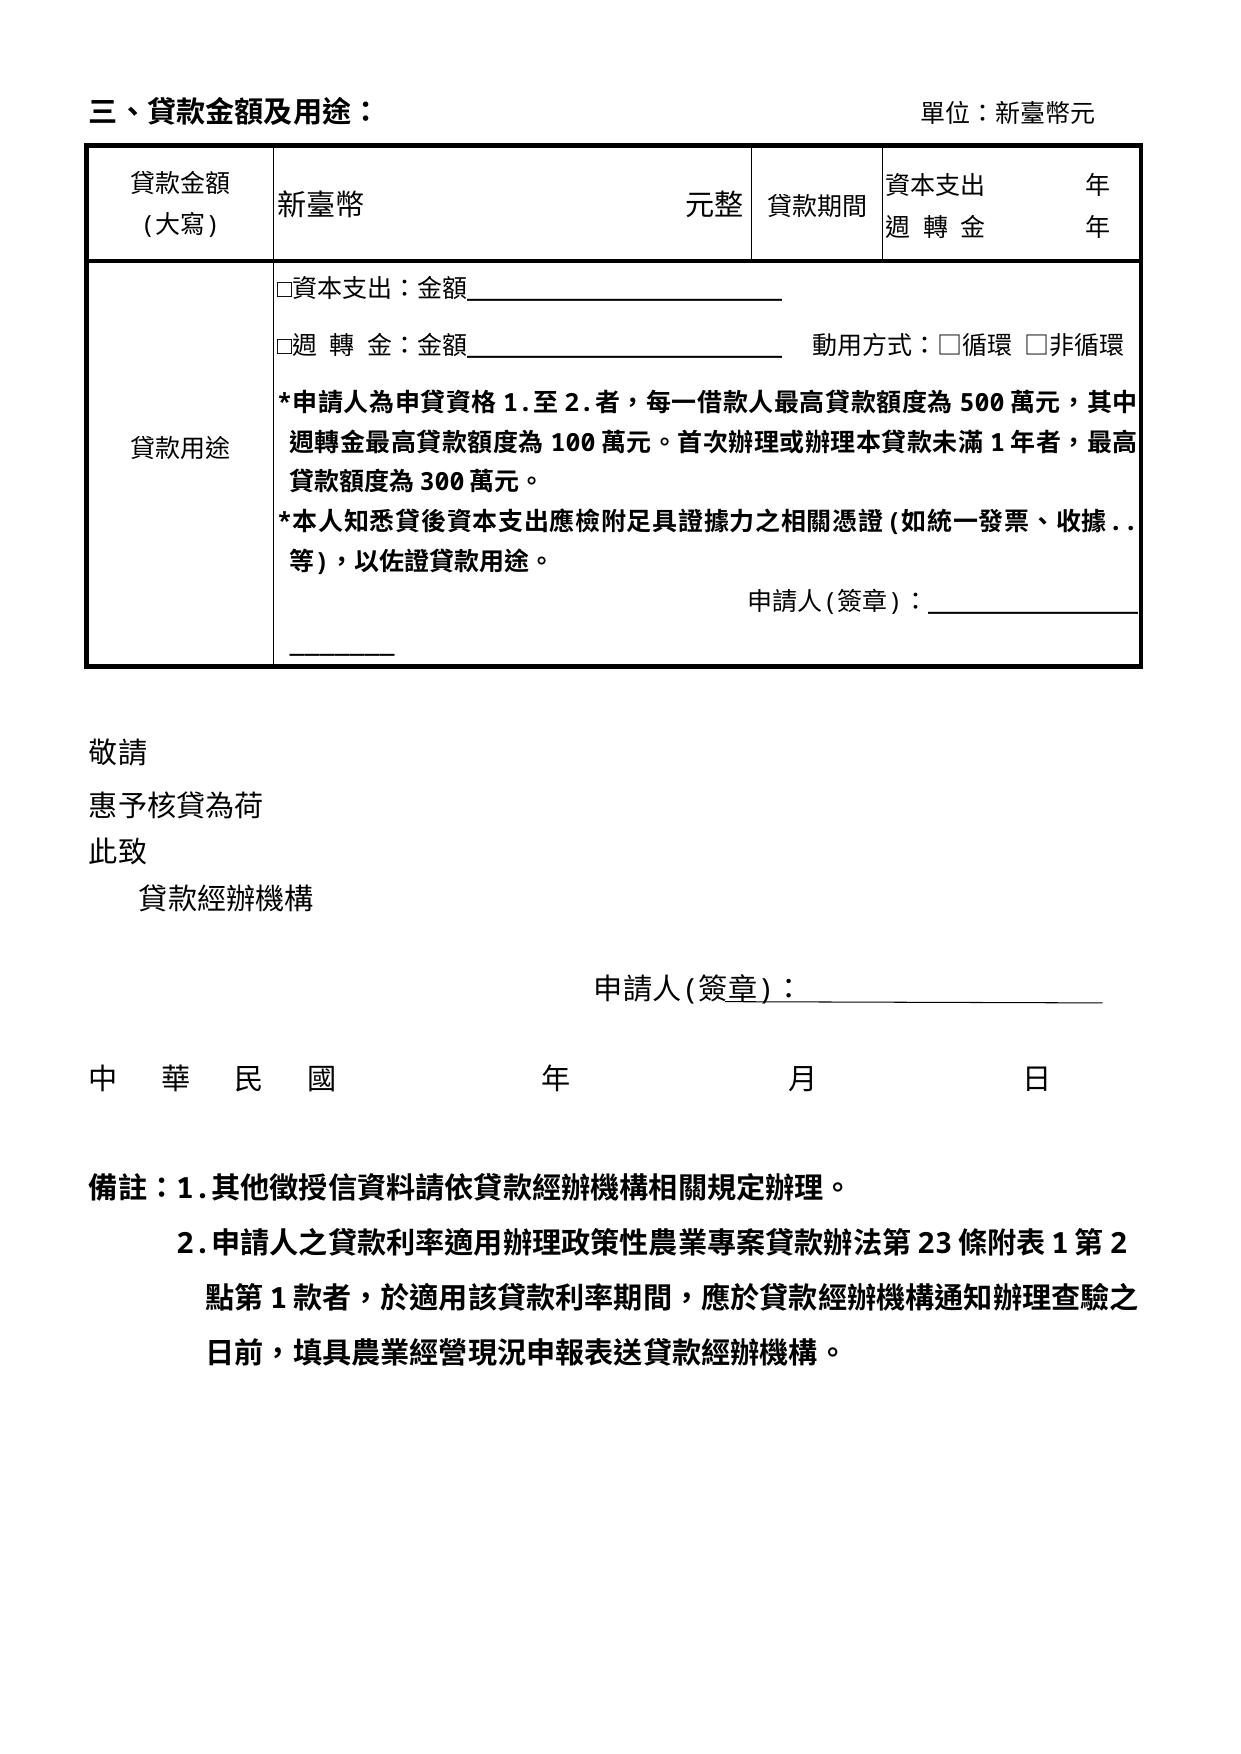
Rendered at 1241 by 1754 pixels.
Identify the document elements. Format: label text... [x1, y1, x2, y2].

table_header 新臺幣 元整 [274, 148, 751, 258]
table_header 資本支出 年 週 轉 金 年 [883, 148, 1139, 258]
text 惠予核貸為荷 [89, 782, 1152, 825]
table_cell □資本支出：金額_____________________ □週 轉 金：金額_____________________ 動用方式：□循環 □非循環 *申請人為申貸資格1.至2.者，每一借款人最高貸款額度為500萬元，其中週轉金最高貸款額度為100萬元。首次辦理或辦理本貸款未滿1年者，最高貸款額度為300萬元。 *本人知悉貸後資本支出應檢附足具證據力之相關憑證(如統一發票、收據..等)，以佐證貸款用途。 申請人(簽章)：_____________________ [274, 263, 1139, 664]
text 敬請 [89, 730, 1152, 772]
table_cell 貸款用途 [89, 263, 273, 664]
table_header 貸款期間 [752, 148, 882, 258]
table_header 貸款金額 (大寫) [89, 148, 273, 258]
text 此致 [89, 829, 1152, 871]
text 申請人(簽章)： [89, 966, 1152, 1008]
text 2.申請人之貸款利率適用辦理政策性農業專案貸款辦法第23條附表1第2點第1款者，於適用該貸款利率期間，應於貸款經辦機構通知辦理查驗之日前，填具農業經營現況申報表送貸款經辦機構。 [176, 1220, 1152, 1372]
text 貸款經辦機構 [89, 875, 1152, 918]
text 備註：1.其他徵授信資料請依貸款經辦機構相關規定辦理。 [89, 1164, 1152, 1207]
text 中 華 民 國 年 月 日 [89, 1056, 1152, 1098]
text 三、貸款金額及用途： 單位：新臺幣元 [89, 89, 1152, 130]
